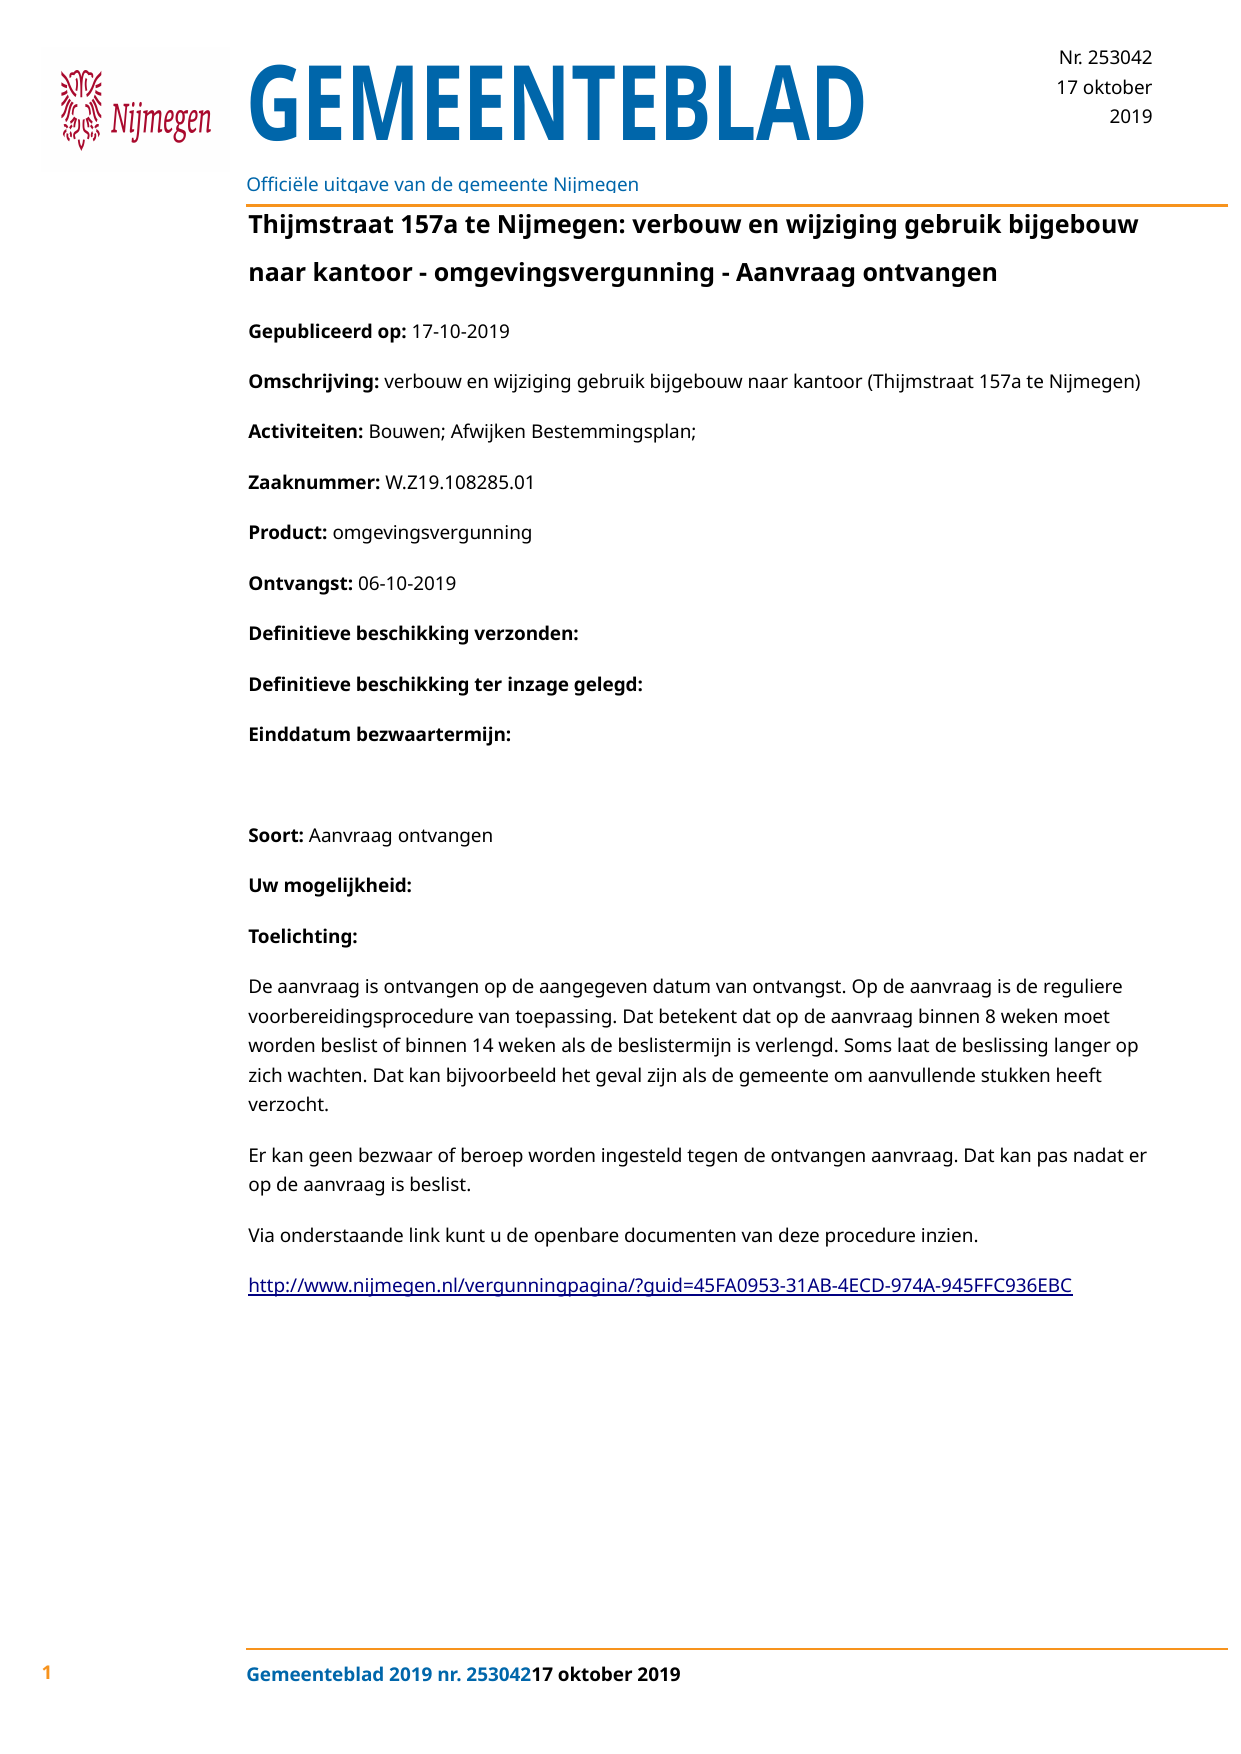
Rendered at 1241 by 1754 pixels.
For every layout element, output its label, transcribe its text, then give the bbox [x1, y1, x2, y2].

text Ontvangst: 06-10-2019 [248, 570, 1152, 596]
text De aanvraag is ontvangen op de aangegeven datum van ontvangst. Op de aanvraag is de reguliere voorbereidingsprocedure van toepassing. Dat betekent dat op de aanvraag binnen 8 weken moet worden beslist of binnen 14 weken als de beslistermijn is verlengd. Soms laat de beslissing langer op zich wachten. Dat kan bijvoorbeeld het geval zijn als de gemeente om aanvullende stukken heeft verzocht. [248, 973, 1152, 1117]
text Zaaknummer: W.Z19.108285.01 [248, 469, 1152, 495]
text Definitieve beschikking verzonden: [248, 620, 1152, 646]
text Product: omgevingsvergunning [248, 519, 1152, 545]
text Gepubliceerd op: 17-10-2019 [248, 318, 1152, 344]
text Er kan geen bezwaar of beroep worden ingesteld tegen de ontvangen aanvraag. Dat kan pas nadat er op de aanvraag is beslist. [248, 1142, 1152, 1197]
text Einddatum bezwaartermijn: [248, 721, 1152, 747]
text http://www.nijmegen.nl/vergunningpagina/?guid=45FA0953-31AB-4ECD-974A-945FFC936EBC [248, 1272, 1152, 1298]
text Definitieve beschikking ter inzage gelegd: [248, 671, 1152, 697]
text Toelichting: [248, 923, 1152, 949]
text Activiteiten: Bouwen; Afwijken Bestemmingsplan; [248, 419, 1152, 444]
text Via onderstaande link kunt u de openbare documenten van deze procedure inzien. [248, 1222, 1152, 1248]
text Omschrijving: verbouw en wijziging gebruik bijgebouw naar kantoor (Thijmstraat 157a te Nijmegen) [248, 368, 1152, 394]
text Thijmstraat 157a te Nijmegen: verbouw en wijziging gebruik bijgebouw naar kantoor - omgevingsvergunning - Aanvraag ontvangen [248, 207, 1152, 288]
text Soort: Aanvraag ontvangen [248, 822, 1152, 848]
picture [41, 47, 231, 172]
text Uw mogelijkheid: [248, 872, 1152, 898]
